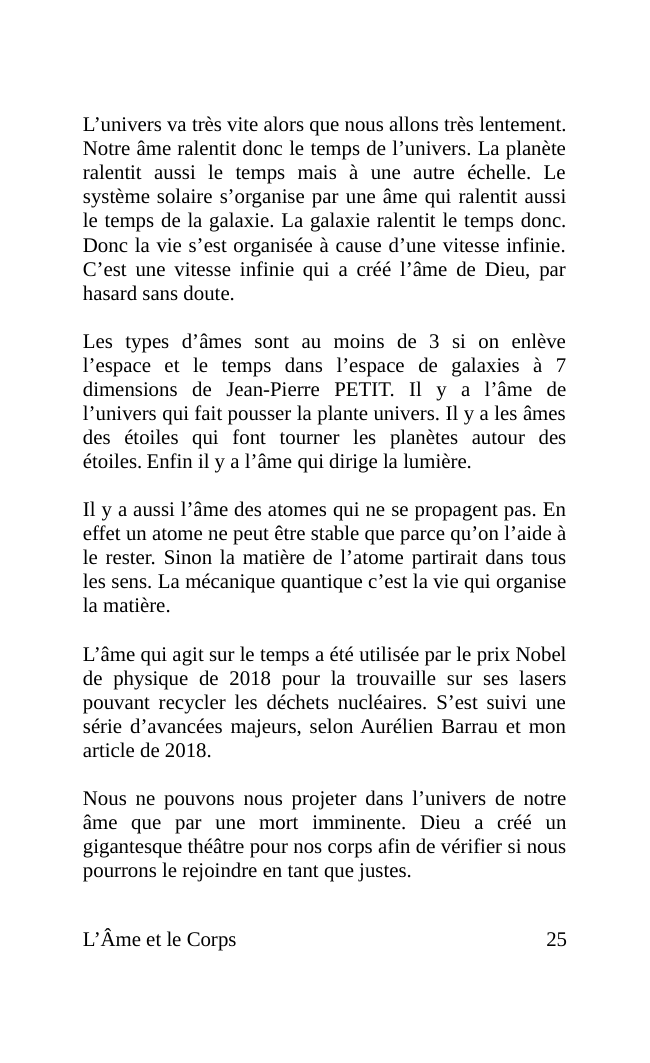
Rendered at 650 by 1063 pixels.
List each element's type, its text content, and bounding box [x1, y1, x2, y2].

text Les types d’âmes sont au moins de 3 si on enlève l’espace et le temps dans l’espace de galaxies à 7 dimensions de Jean-Pierre PETIT. Il y a l’âme de l’univers qui fait pousser la plante univers. Il y a les âmes des étoiles qui font tourner les planètes autour des étoiles. Enfin il y a l’âme qui dirige la lumière. [83, 329, 567, 473]
text Nous ne pouvons nous projeter dans l’univers de notre âme que par une mort imminente. Dieu a créé un gigantesque théâtre pour nos corps afin de vérifier si nous pourrons le rejoindre en tant que justes. [83, 786, 567, 882]
text L’âme qui agit sur le temps a été utilisée par le prix Nobel de physique de 2018 pour la trouvaille sur ses lasers pouvant recycler les déchets nucléaires. S’est suivi une série d’avancées majeurs, selon Aurélien Barrau et mon article de 2018. [83, 642, 567, 762]
text L’univers va très vite alors que nous allons très lentement. Notre âme ralentit donc le temps de l’univers. La planète ralentit aussi le temps mais à une autre échelle. Le système solaire s’organise par une âme qui ralentit aussi le temps de la galaxie. La galaxie ralentit le temps donc. Donc la vie s’est organisée à cause d’une vitesse infinie. C’est une vitesse infinie qui a créé l’âme de Dieu, par hasard sans doute. [83, 112, 567, 305]
text Il y a aussi l’âme des atomes qui ne se propagent pas. En effet un atome ne peut être stable que parce qu’on l’aide à le rester. Sinon la matière de l’atome partirait dans tous les sens. La mécanique quantique c’est la vie qui organise la matière. [83, 497, 567, 617]
